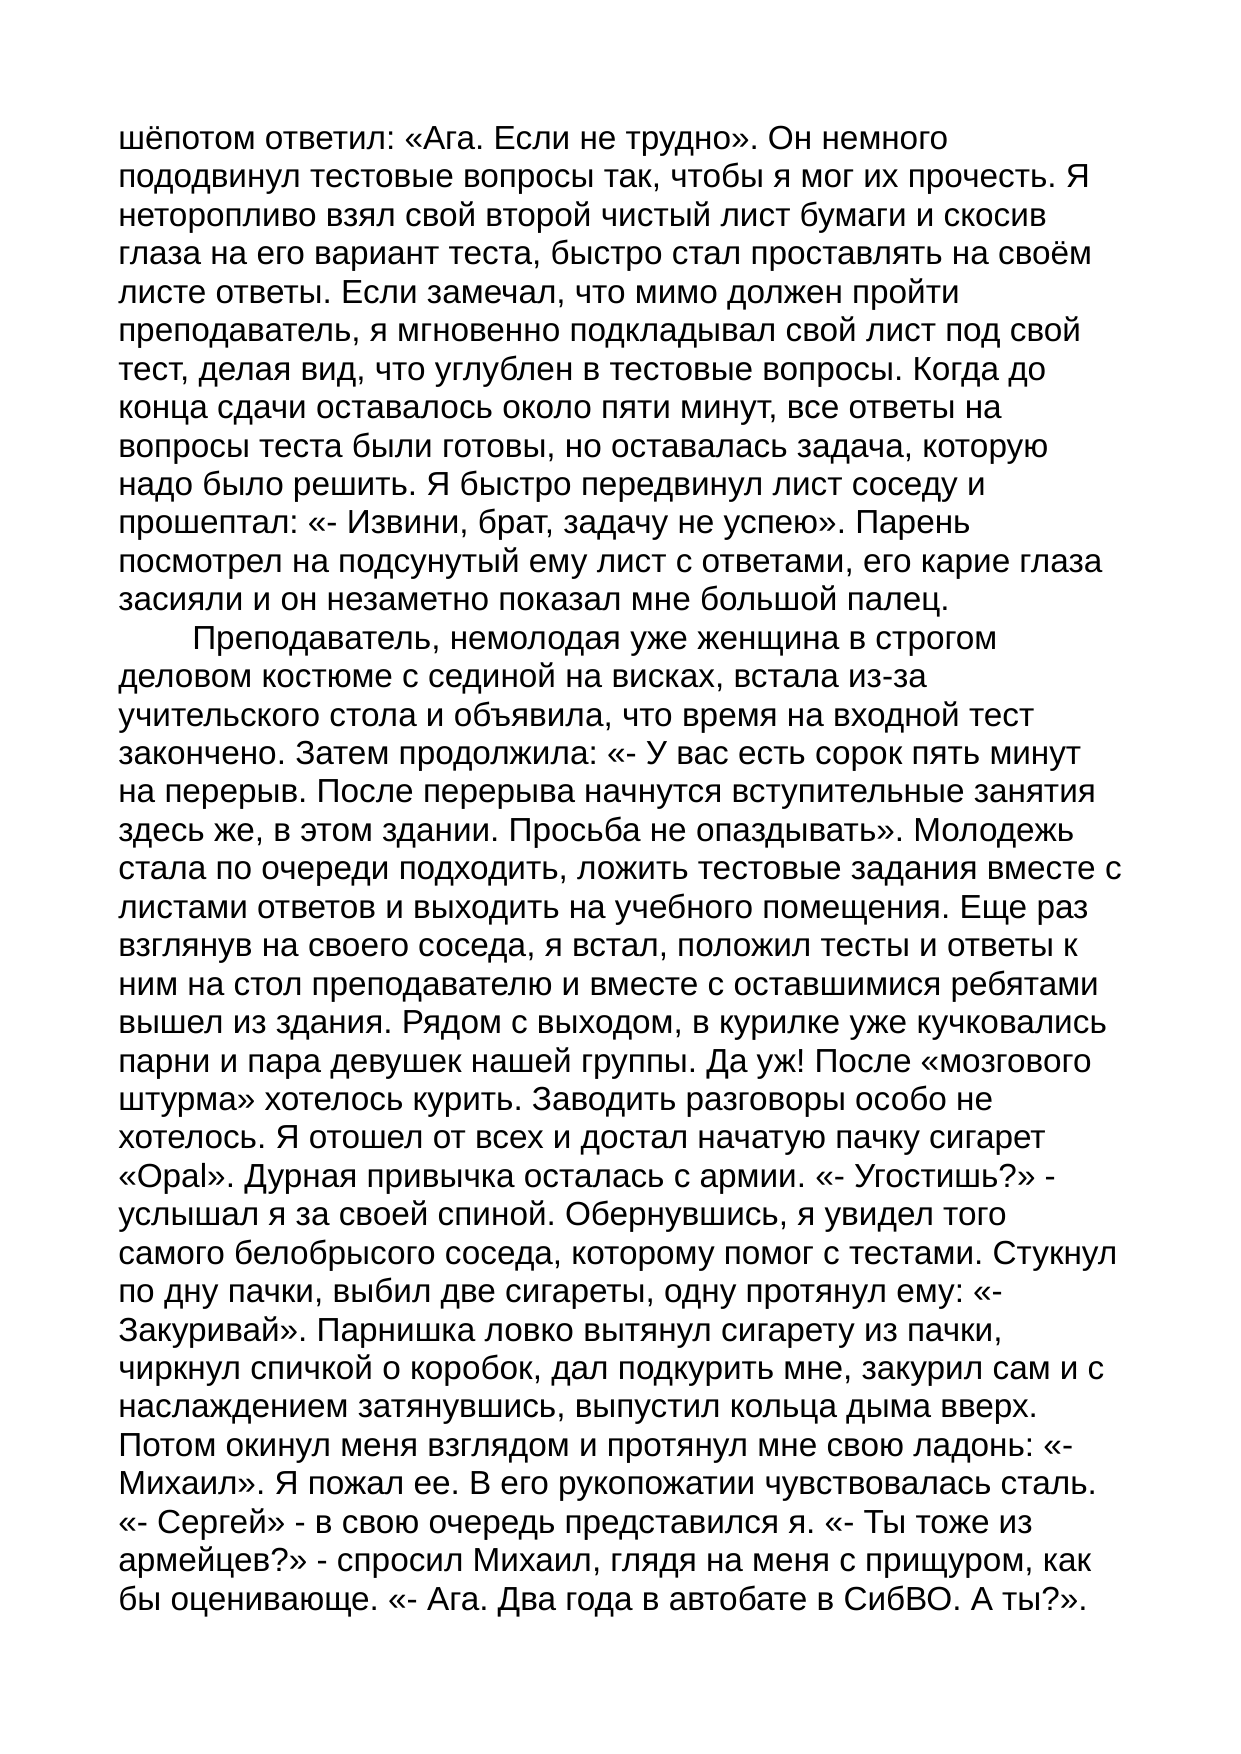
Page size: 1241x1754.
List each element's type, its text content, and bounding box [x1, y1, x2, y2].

text Преподаватель, немолодая уже женщина в строгом деловом костюме с сединой на висках, встала из-за учительского стола и объявила, что время на входной тест закончено. Затем продолжила: «- У вас есть сорок пять минут на перерыв. После перерыва начнутся вступительные занятия здесь же, в этом здании. Просьба не опаздывать». Молодежь стала по очереди подходить, ложить тестовые задания вместе с листами ответов и выходить на учебного помещения. Еще раз взглянув на своего соседа, я встал, положил тесты и ответы к ним на стол преподавателю и вместе с оставшимися ребятами вышел из здания. Рядом с выходом, в курилке уже кучковались парни и пара девушек нашей группы. Да уж! После «мозгового штурма» хотелось курить. Заводить разговоры особо не хотелось. Я отошел от всех и достал начатую пачку сигарет «Opal». Дурная привычка осталась с армии. «- Угостишь?» - услышал я за своей спиной. Обернувшись, я увидел того самого белобрысого соседа, которому помог с тестами. Стукнул по дну пачки, выбил две сигареты, одну протянул ему: «- Закуривай». Парнишка ловко вытянул сигарету из пачки, чиркнул спичкой о коробок, дал подкурить мне, закурил сам и с наслаждением затянувшись, выпустил кольца дыма вверх. Потом окинул меня взглядом и протянул мне свою ладонь: «- Михаил». Я пожал ее. В его рукопожатии чувствовалась сталь. «- Сергей» - в свою очередь представился я. «- Ты тоже из армейцев?» - спросил Михаил, глядя на меня с прищуром, как бы оценивающе. «- Ага. Два года в автобате в СибВО. А ты?». [118, 618, 1122, 1617]
text шёпотом ответил: «Ага. Если не трудно». Он немного пододвинул тестовые вопросы так, чтобы я мог их прочесть. Я неторопливо взял свой второй чистый лист бумаги и скосив глаза на его вариант теста, быстро стал проставлять на своём листе ответы. Если замечал, что мимо должен пройти преподаватель, я мгновенно подкладывал свой лист под свой тест, делая вид, что углублен в тестовые вопросы. Когда до конца сдачи оставалось около пяти минут, все ответы на вопросы теста были готовы, но оставалась задача, которую надо было решить. Я быстро передвинул лист соседу и прошептал: «- Извини, брат, задачу не успею». Парень посмотрел на подсунутый ему лист с ответами, его карие глаза засияли и он незаметно показал мне большой палец. [118, 118, 1122, 618]
